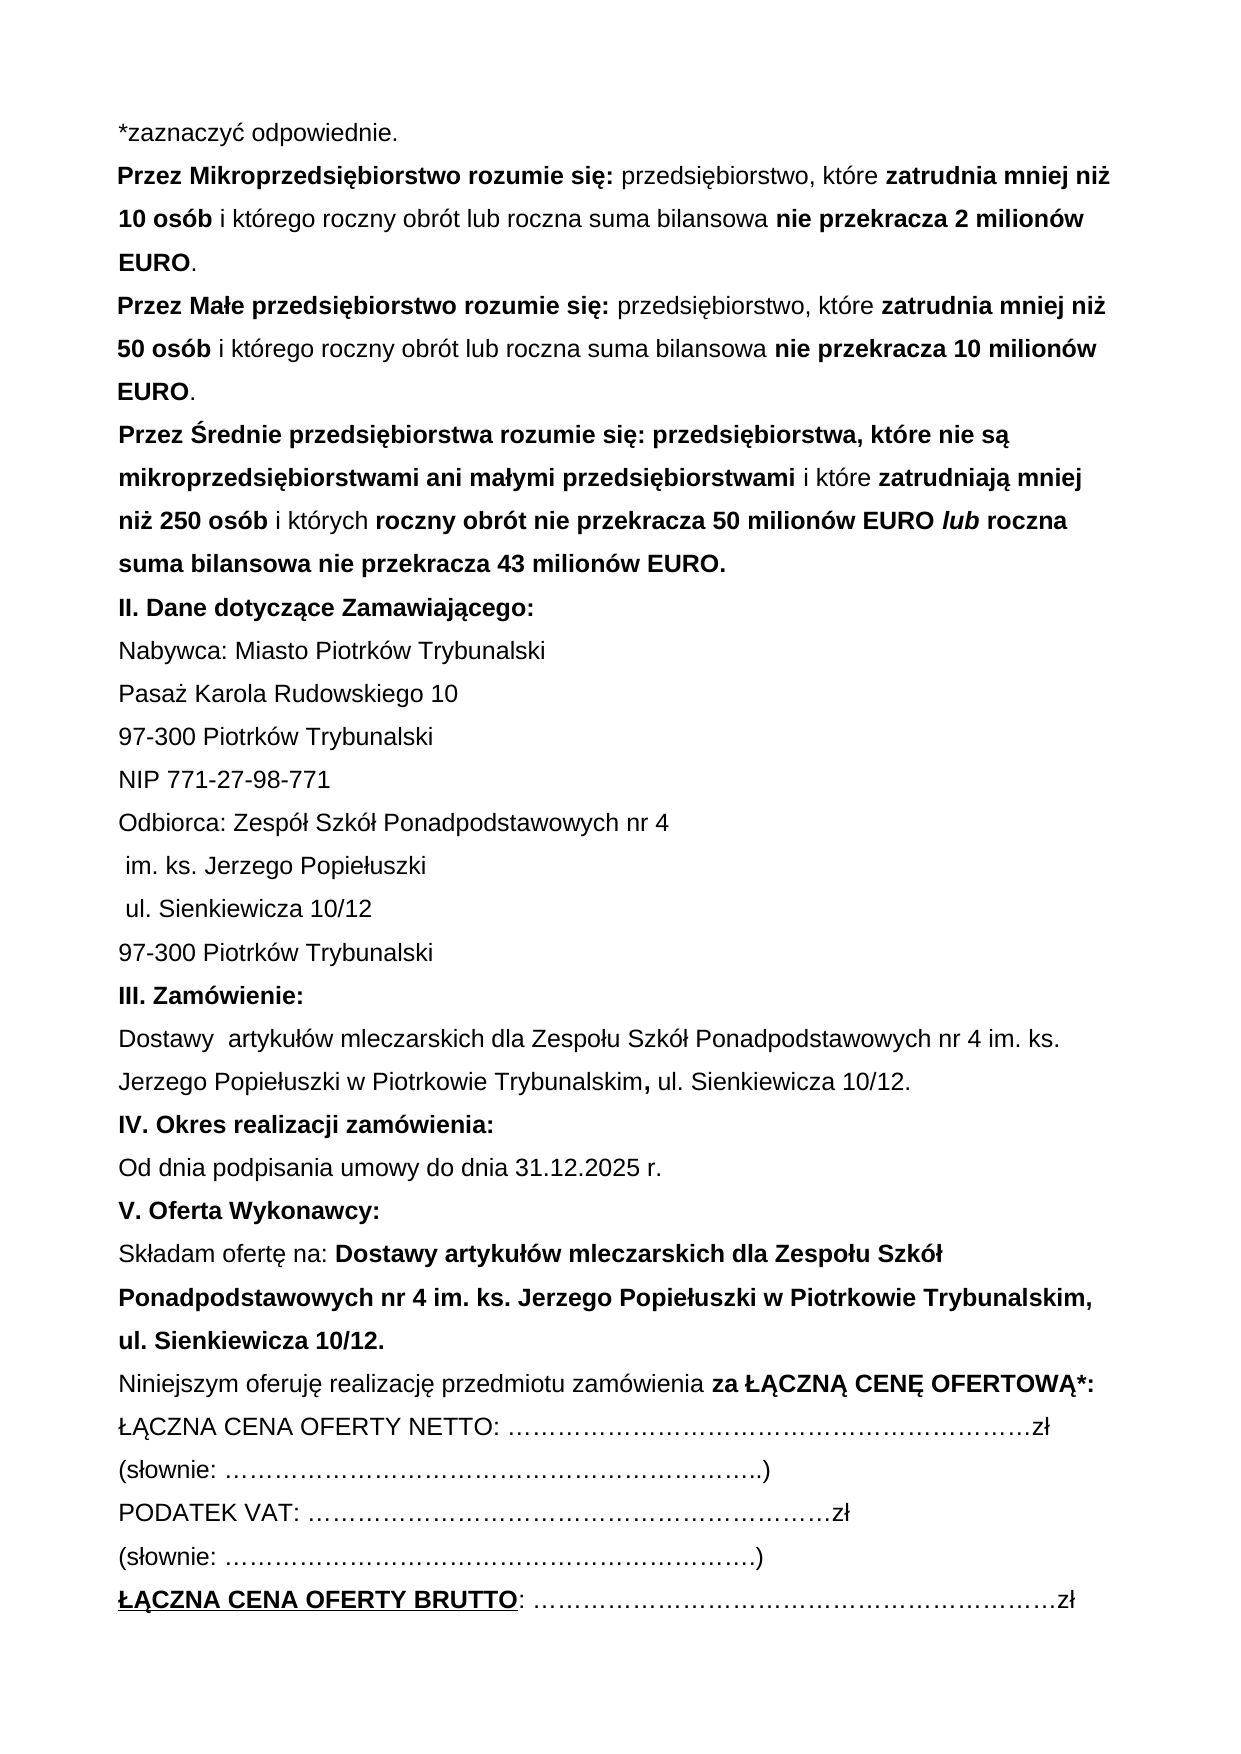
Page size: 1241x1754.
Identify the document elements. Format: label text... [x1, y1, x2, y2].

text Przez Średnie przedsiębiorstwa rozumie się: przedsiębiorstwa, które nie są mikroprzedsiębiorstwami ani małymi przedsiębiorstwami i które zatrudniają mniej niż 250 osób i których roczny obrót nie przekracza 50 milionów EURO lub roczna suma bilansowa nie przekracza 43 milionów EURO. [118, 420, 1122, 578]
text ul. Sienkiewicza 10/12 [118, 894, 1122, 923]
text Pasaż Karola Rudowskiego 10 [118, 679, 1122, 707]
text Przez Małe przedsiębiorstwo rozumie się: przedsiębiorstwo, które zatrudnia mniej niż 50 osób i którego roczny obrót lub roczna suma bilansowa nie przekracza 10 milionów EURO. [117, 291, 1122, 406]
text Składam ofertę na: Dostawy artykułów mleczarskich dla Zespołu Szkół Ponadpodstawowych nr 4 im. ks. Jerzego Popiełuszki w Piotrkowie Trybunalskim, ul. Sienkiewicza 10/12. [118, 1239, 1122, 1354]
text *zaznaczyć odpowiednie. [118, 118, 1122, 147]
text 97-300 Piotrków Trybunalski [118, 937, 1122, 966]
text II. Dane dotyczące Zamawiającego: [118, 592, 1122, 621]
text ŁĄCZNA CENA OFERTY NETTO: ………………………………………………………zł [118, 1412, 1122, 1441]
text Przez Mikroprzedsiębiorstwo rozumie się: przedsiębiorstwo, które zatrudnia mniej niż 10 osób i którego roczny obrót lub roczna suma bilansowa nie przekracza 2 milionów EURO. [117, 161, 1122, 276]
text Od dnia podpisania umowy do dnia 31.12.2025 r. [118, 1153, 1122, 1182]
text III. Zamówienie: [118, 981, 1122, 1009]
text Niniejszym oferuję realizację przedmiotu zamówienia za ŁĄCZNĄ CENĘ OFERTOWĄ*: [118, 1369, 1122, 1398]
text Nabywca: Miasto Piotrków Trybunalski [118, 636, 1122, 664]
text im. ks. Jerzego Popiełuszki [118, 851, 1122, 880]
text ŁĄCZNA CENA OFERTY BRUTTO: ………………………………………………………zł [118, 1584, 1122, 1613]
text NIP 771-27-98-771 [118, 765, 1122, 794]
text (słownie: ……………………………………………………….) [118, 1541, 1122, 1570]
text Dostawy artykułów mleczarskich dla Zespołu Szkół Ponadpodstawowych nr 4 im. ks. Jerzego Popiełuszki w Piotrkowie Trybunalskim, ul. Sienkiewicza 10/12. [118, 1024, 1122, 1096]
text V. Oferta Wykonawcy: [118, 1196, 1122, 1225]
text (słownie: ………………………………………………………..) [118, 1455, 1122, 1484]
text IV. Okres realizacji zamówienia: [118, 1110, 1122, 1139]
text PODATEK VAT: ………………………………………………………zł [118, 1498, 1122, 1527]
text 97-300 Piotrków Trybunalski [118, 722, 1122, 751]
text Odbiorca: Zespół Szkół Ponadpodstawowych nr 4 [118, 808, 1122, 837]
